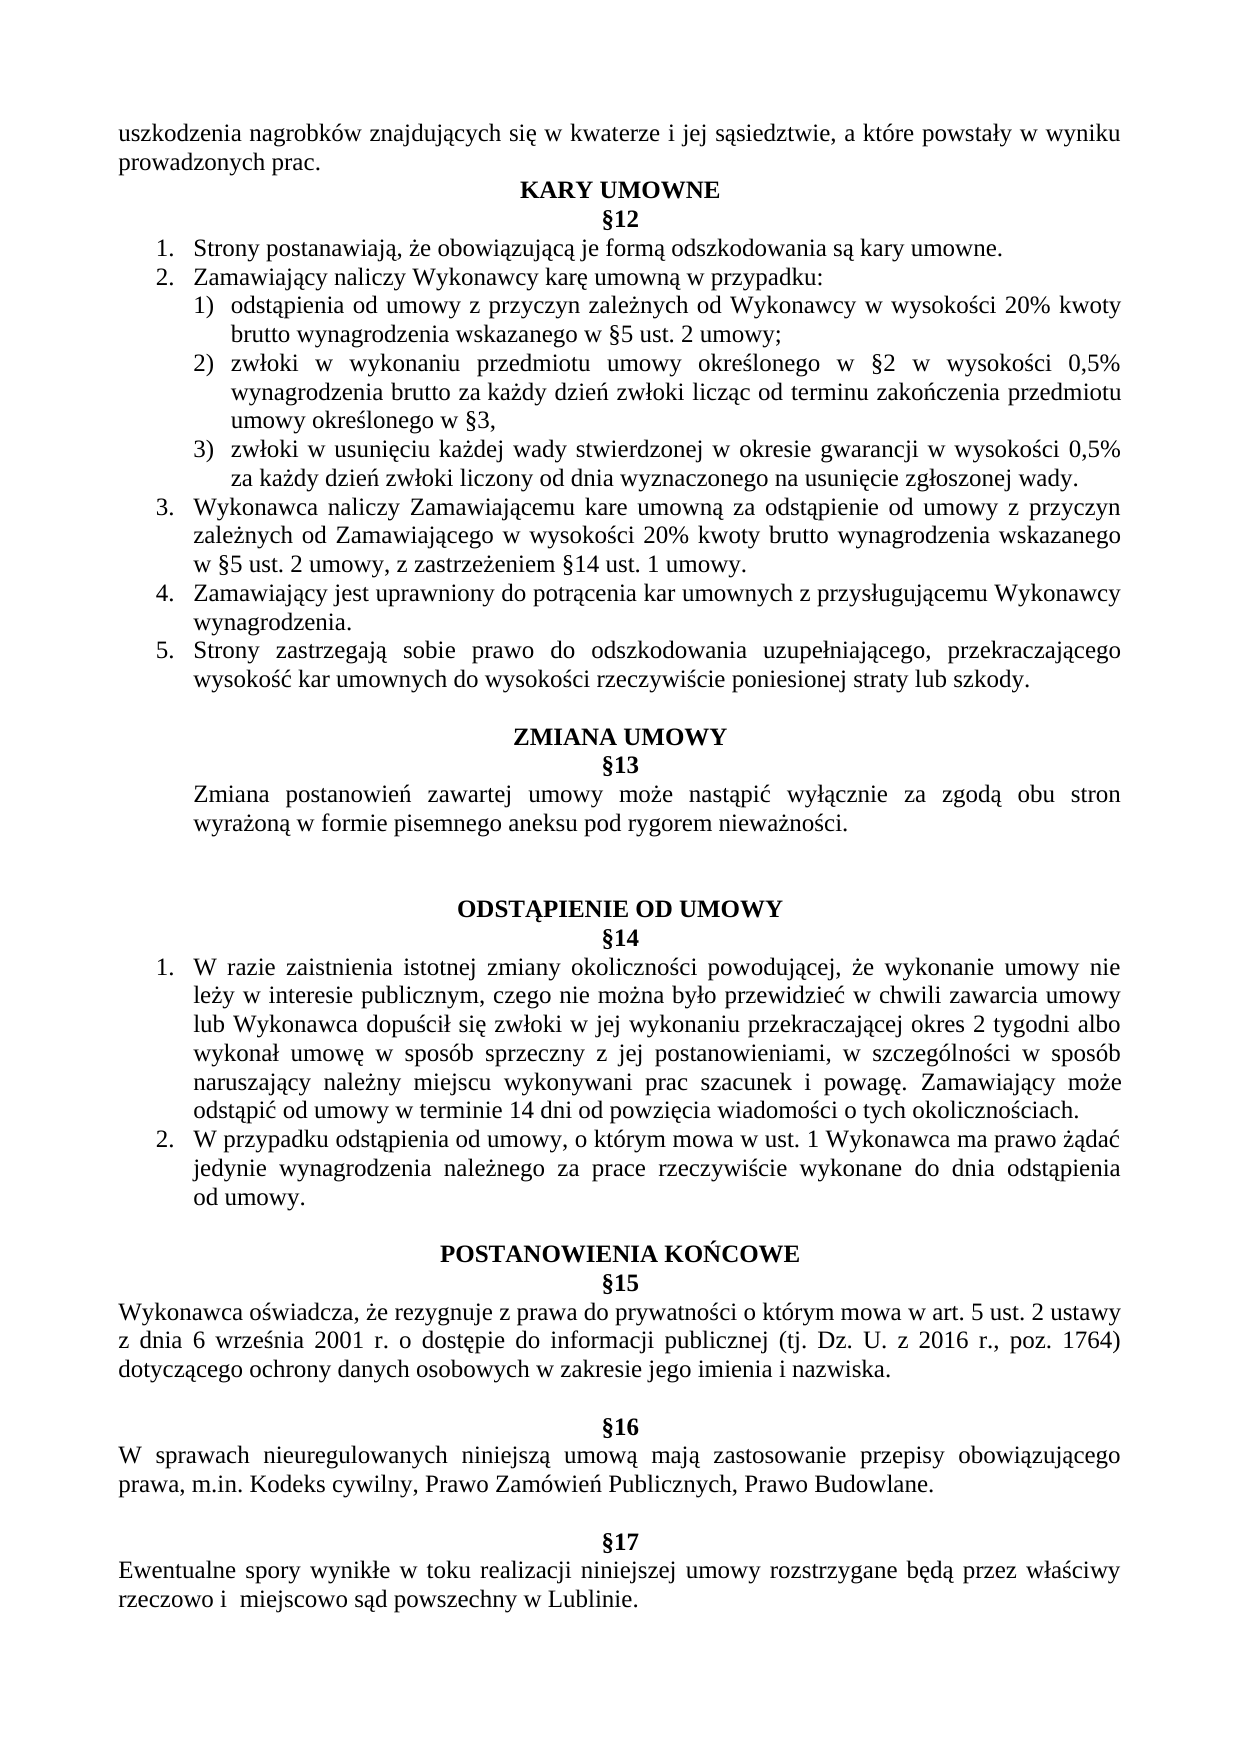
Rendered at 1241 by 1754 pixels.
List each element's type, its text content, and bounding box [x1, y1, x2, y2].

list Strony postanawiają, że obowiązującą je formą odszkodowania są kary umowne. [156, 233, 1122, 262]
text §16 [118, 1412, 1122, 1441]
text ZMIANA UMOWY [118, 722, 1122, 751]
list Strony zastrzegają sobie prawo do odszkodowania uzupełniającego, przekraczającego wysokość kar umownych do wysokości rzeczywiście poniesionej straty lub szkody. [156, 636, 1122, 693]
text KARY UMOWNE [118, 176, 1122, 204]
text POSTANOWIENIA KOŃCOWE [118, 1239, 1122, 1268]
text W sprawach nieuregulowanych niniejszą umową mają zastosowanie przepisy obowiązującego prawa, m.in. Kodeks cywilny, Prawo Zamówień Publicznych, Prawo Budowlane. [118, 1441, 1122, 1498]
text uszkodzenia nagrobków znajdujących się w kwaterze i jej sąsiedztwie, a które powstały w wyniku prowadzonych prac. [118, 118, 1122, 176]
text §13 [118, 751, 1122, 779]
list Zamawiający jest uprawniony do potrącenia kar umownych z przysługującemu Wykonawcy wynagrodzenia. [156, 578, 1122, 636]
text ODSTĄPIENIE OD UMOWY [118, 894, 1122, 923]
list zwłoki w usunięciu każdej wady stwierdzonej w okresie gwarancji w wysokości 0,5% za każdy dzień zwłoki liczony od dnia wyznaczonego na usunięcie zgłoszonej wady. [193, 434, 1122, 492]
list zwłoki w wykonaniu przedmiotu umowy określonego w §2 w wysokości 0,5% wynagrodzenia brutto za każdy dzień zwłoki licząc od terminu zakończenia przedmiotu umowy określonego w §3, [193, 348, 1122, 434]
text §14 [118, 923, 1122, 952]
text §15 [118, 1268, 1122, 1297]
list W przypadku odstąpienia od umowy, o którym mowa w ust. 1 Wykonawca ma prawo żądać jedynie wynagrodzenia należnego za prace rzeczywiście wykonane do dnia odstąpienia od umowy. [156, 1124, 1122, 1211]
text Ewentualne spory wynikłe w toku realizacji niniejszej umowy rozstrzygane będą przez właściwy rzeczowo i miejscowo sąd powszechny w Lublinie. [118, 1556, 1122, 1613]
list Zamawiający naliczy Wykonawcy karę umowną w przypadku: [156, 262, 1122, 291]
list Zmiana postanowień zawartej umowy może nastąpić wyłącznie za zgodą obu stron wyrażoną w formie pisemnego aneksu pod rygorem nieważności. [156, 779, 1122, 837]
list Wykonawca naliczy Zamawiającemu kare umowną za odstąpienie od umowy z przyczyn zależnych od Zamawiającego w wysokości 20% kwoty brutto wynagrodzenia wskazanego w §5 ust. 2 umowy, z zastrzeżeniem §14 ust. 1 umowy. [156, 492, 1122, 578]
text §12 [118, 204, 1122, 233]
text Wykonawca oświadcza, że rezygnuje z prawa do prywatności o którym mowa w art. 5 ust. 2 ustawy z dnia 6 września 2001 r. o dostępie do informacji publicznej (tj. Dz. U. z 2016 r., poz. 1764) dotyczącego ochrony danych osobowych w zakresie jego imienia i nazwiska. [118, 1297, 1122, 1383]
list W razie zaistnienia istotnej zmiany okoliczności powodującej, że wykonanie umowy nie leży w interesie publicznym, czego nie można było przewidzieć w chwili zawarcia umowy lub Wykonawca dopuścił się zwłoki w jej wykonaniu przekraczającej okres 2 tygodni albo wykonał umowę w sposób sprzeczny z jej postanowieniami, w szczególności w sposób naruszający należny miejscu wykonywani prac szacunek i powagę. Zamawiający może odstąpić od umowy w terminie 14 dni od powzięcia wiadomości o tych okolicznościach. [156, 952, 1122, 1124]
list odstąpienia od umowy z przyczyn zależnych od Wykonawcy w wysokości 20% kwoty brutto wynagrodzenia wskazanego w §5 ust. 2 umowy; [193, 291, 1122, 348]
text §17 [118, 1527, 1122, 1556]
